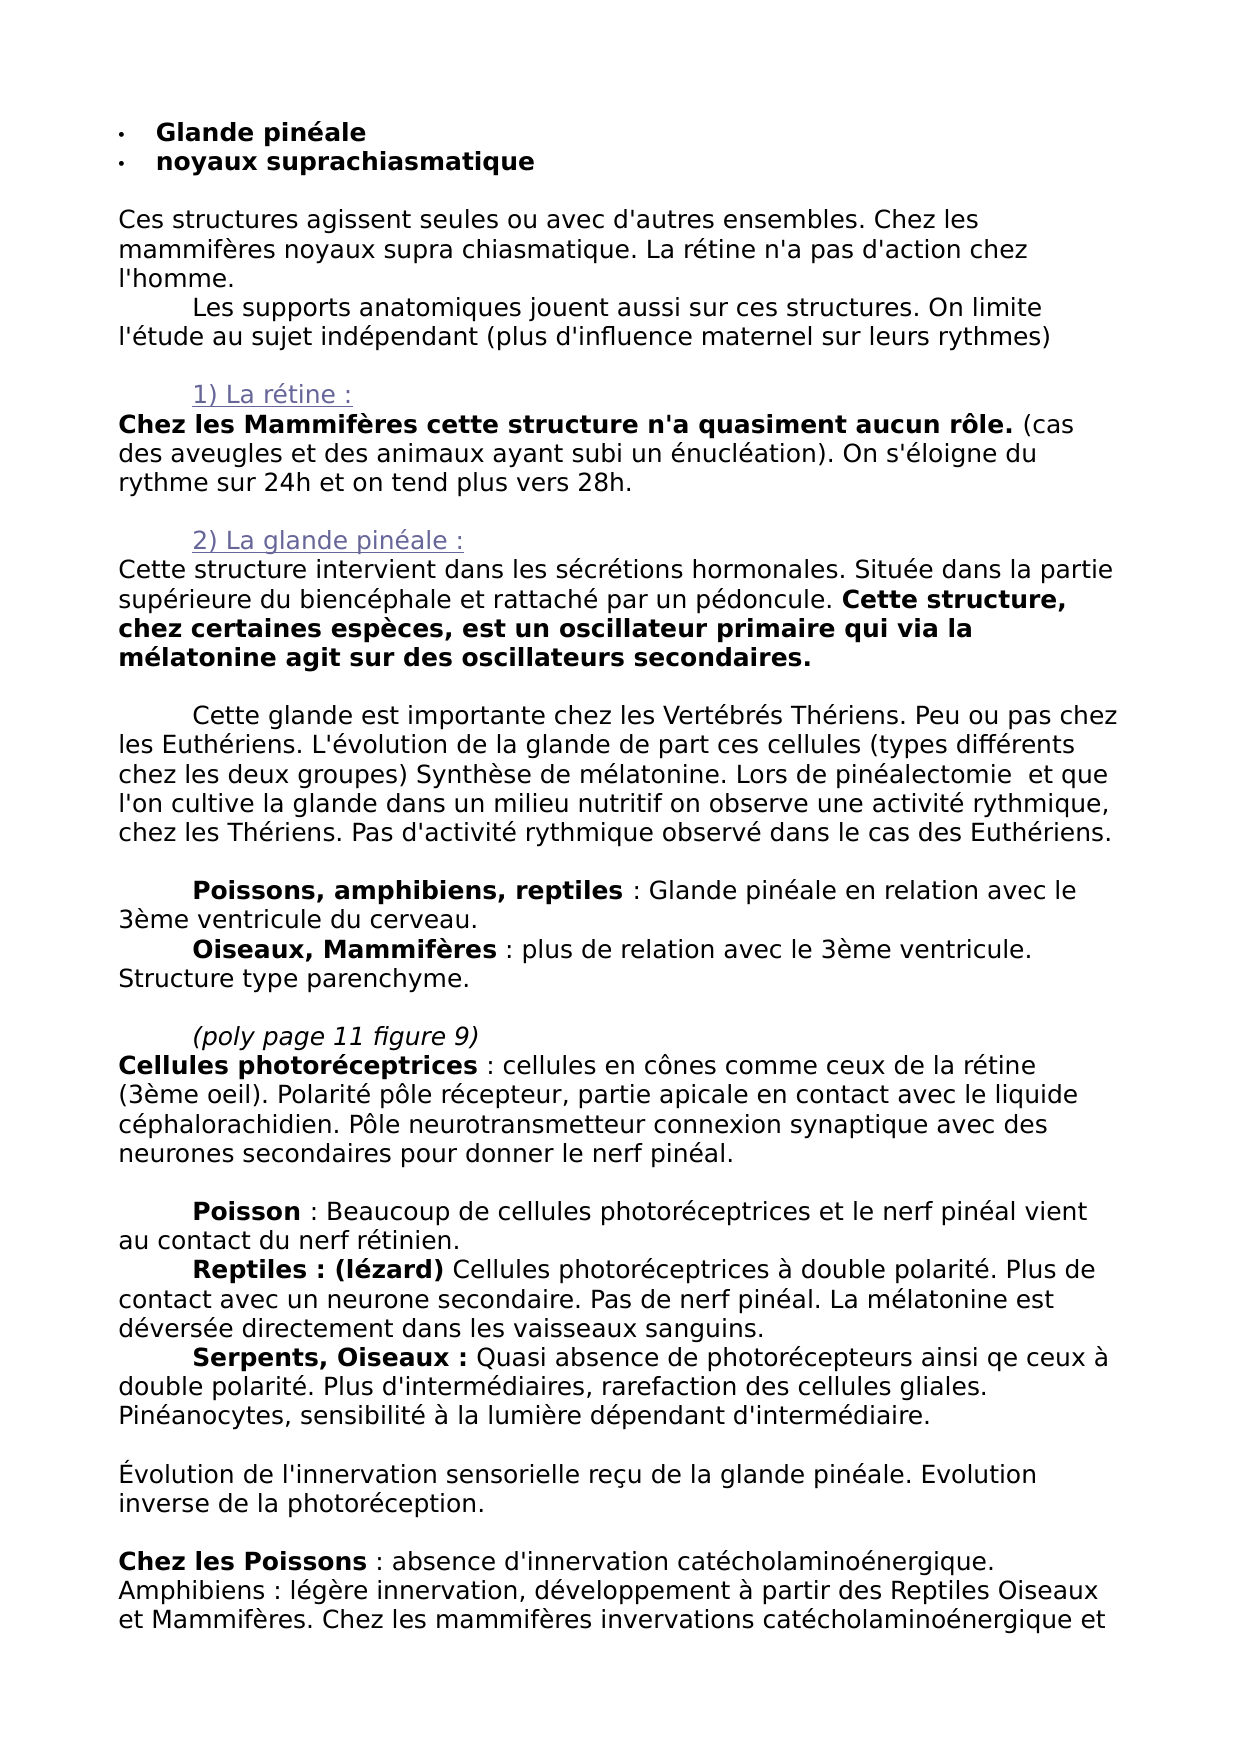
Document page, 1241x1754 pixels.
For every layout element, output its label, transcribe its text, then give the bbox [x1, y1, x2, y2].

text Poissons, amphibiens, reptiles : Glande pinéale en relation avec le 3ème ventricule du cerveau. [118, 876, 1122, 935]
text Les supports anatomiques jouent aussi sur ces structures. On limite l'étude au sujet indépendant (plus d'influence maternel sur leurs rythmes) [118, 293, 1122, 351]
text Évolution de l'innervation sensorielle reçu de la glande pinéale. Evolution inverse de la photoréception. [118, 1460, 1122, 1518]
text Poisson : Beaucoup de cellules photoréceptrices et le nerf pinéal vient au contact du nerf rétinien. [118, 1197, 1122, 1256]
text Chez les Mammifères cette structure n'a quasiment aucun rôle. (cas des aveugles et des animaux ayant subi un énucléation). On s'éloigne du rythme sur 24h et on tend plus vers 28h. [118, 410, 1122, 497]
text Oiseaux, Mammifères : plus de relation avec le 3ème ventricule. Structure type parenchyme. [118, 935, 1122, 993]
text 2) La glande pinéale : [118, 526, 1122, 556]
text Cette glande est importante chez les Vertébrés Thériens. Peu ou pas chez les Euthériens. L'évolution de la glande de part ces cellules (types différents chez les deux groupes) Synthèse de mélatonine. Lors de pinéalectomie et que l'on cultive la glande dans un milieu nutritif on observe une activité rythmique, chez les Thériens. Pas d'activité rythmique observé dans le cas des Euthériens. [118, 701, 1122, 847]
text Serpents, Oiseaux : Quasi absence de photorécepteurs ainsi qe ceux à double polarité. Plus d'intermédiaires, rarefaction des cellules gliales. Pinéanocytes, sensibilité à la lumière dépendant d'intermédiaire. [118, 1343, 1122, 1431]
text Reptiles : (lézard) Cellules photoréceptrices à double polarité. Plus de contact avec un neurone secondaire. Pas de nerf pinéal. La mélatonine est déversée directement dans les vaisseaux sanguins. [118, 1256, 1122, 1343]
text Chez les Poissons : absence d'innervation catécholaminoénergique. Amphibiens : légère innervation, développement à partir des Reptiles Oiseaux et Mammifères. Chez les mammifères invervations catécholaminoénergique et [118, 1547, 1122, 1635]
text (poly page 11 figure 9) [118, 1022, 1122, 1051]
text Cette structure intervient dans les sécrétions hormonales. Située dans la partie supérieure du biencéphale et rattaché par un pédoncule. Cette structure, chez certaines espèces, est un oscillateur primaire qui via la mélatonine agit sur des oscillateurs secondaires. [118, 556, 1122, 672]
list Glande pinéale [118, 118, 1122, 147]
text Cellules photoréceptrices : cellules en cônes comme ceux de la rétine (3ème oeil). Polarité pôle récepteur, partie apicale en contact avec le liquide céphalorachidien. Pôle neurotransmetteur connexion synaptique avec des neurones secondaires pour donner le nerf pinéal. [118, 1051, 1122, 1168]
text Ces structures agissent seules ou avec d'autres ensembles. Chez les mammifères noyaux supra chiasmatique. La rétine n'a pas d'action chez l'homme. [118, 206, 1122, 293]
list noyaux suprachiasmatique [118, 147, 1122, 176]
text 1) La rétine : [118, 381, 1122, 410]
